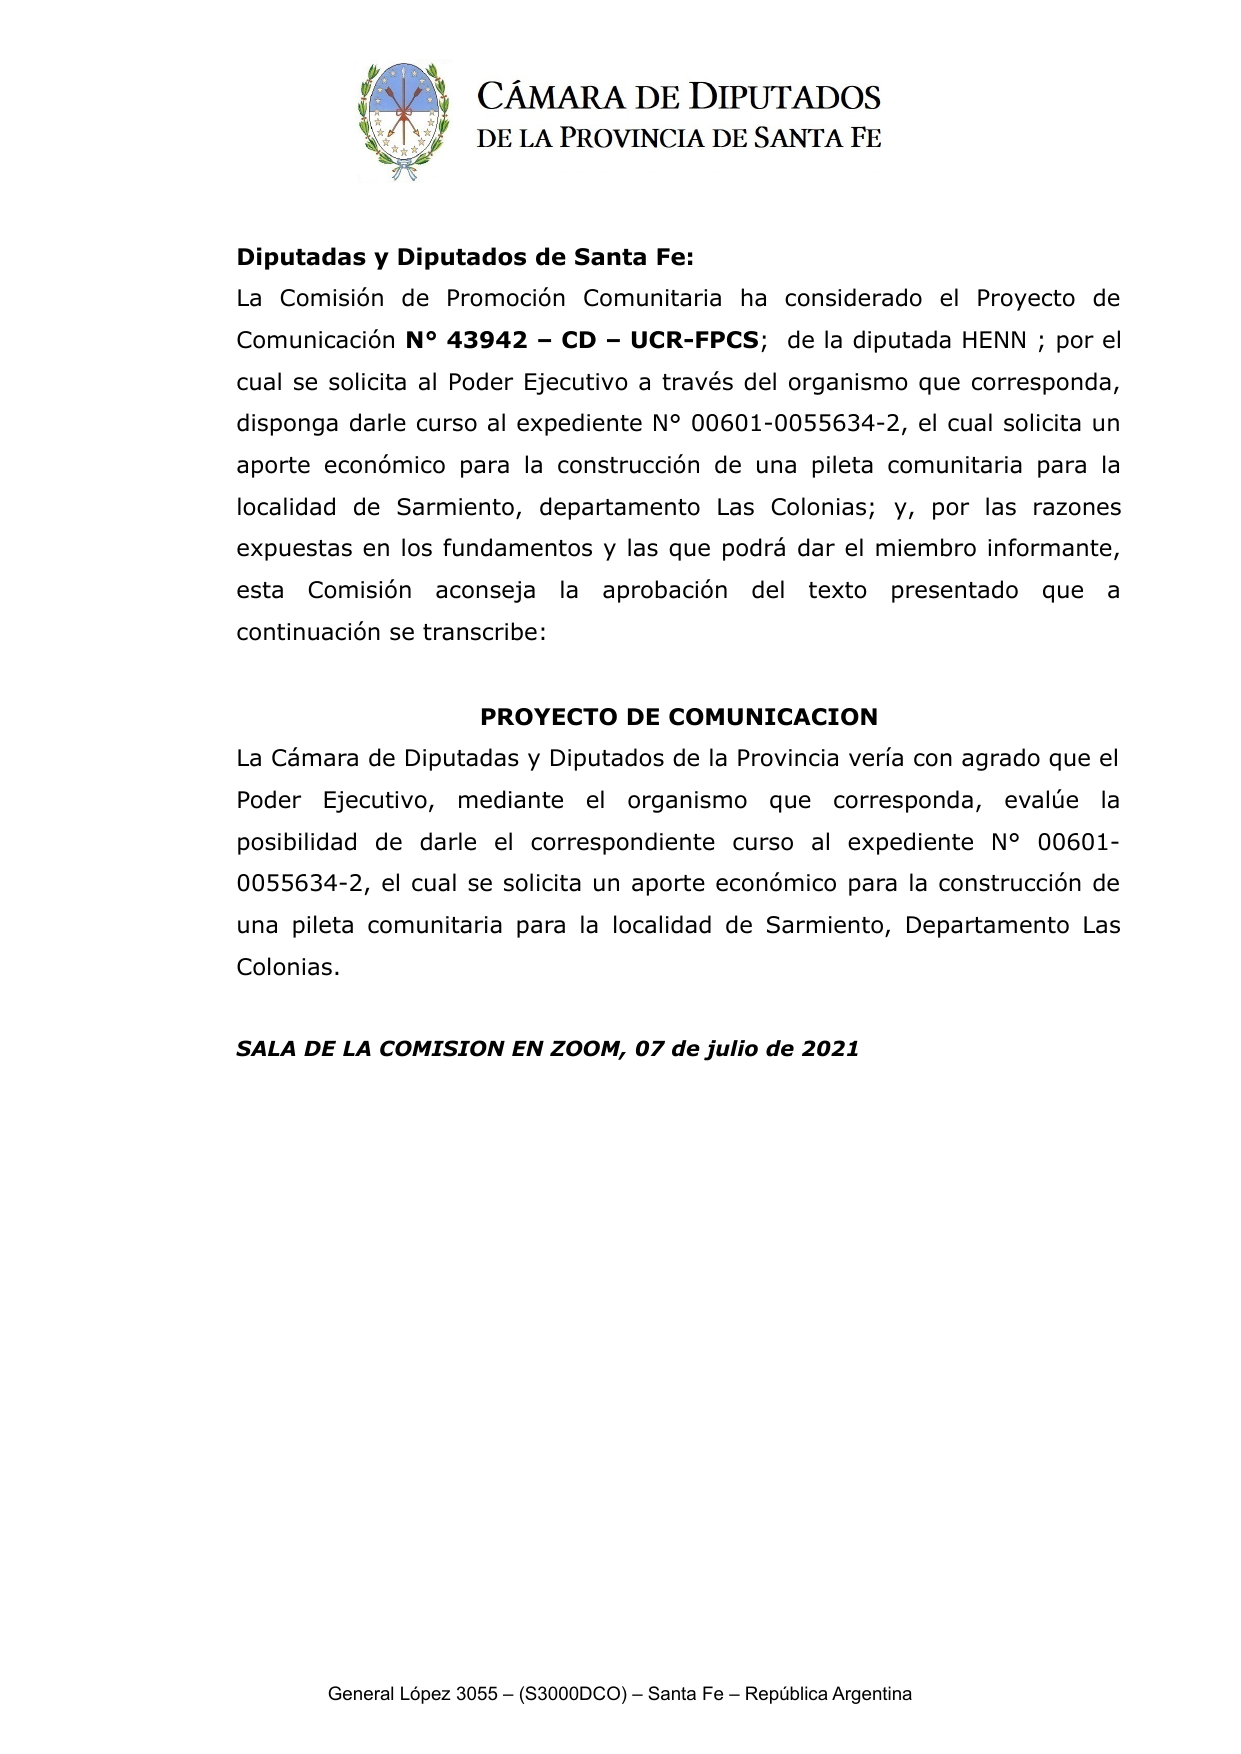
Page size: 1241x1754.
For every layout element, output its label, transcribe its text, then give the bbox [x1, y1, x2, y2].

text PROYECTO DE COMUNICACION [236, 702, 1122, 730]
text Poder Ejecutivo, mediante el organismo que corresponda, evalúe la posibilidad de darle el correspondiente curso al expediente N° 00601-0055634-2, el cual se solicita un aporte económico para la construcción de una pileta comunitaria para la localidad de Sarmiento, Departamento Las Colonias. [236, 785, 1122, 980]
text La Cámara de Diputadas y Diputados de la Provincia vería con agrado que el [236, 744, 1122, 771]
text La Comisión de Promoción Comunitaria ha considerado el Proyecto de Comunicación N° 43942 – CD – UCR-FPCS; de la diputada HENN ; por el cual se solicita al Poder Ejecutivo a través del organismo que corresponda, disponga darle curso al expediente N° 00601-0055634-2, el cual solicita un aporte económico para la construcción de una pileta comunitaria para la localidad de Sarmiento, departamento Las Colonias; y, por las razones expuestas en los fundamentos y las que podrá dar el miembro informante, esta Comisión aconseja la aprobación del texto presentado que a continuación se transcribe: [236, 284, 1122, 645]
picture [354, 59, 886, 183]
text Diputadas y Diputados de Santa Fe: [236, 242, 1122, 270]
text SALA DE LA COMISION EN ZOOM, 07 de julio de 2021 [236, 1035, 1122, 1061]
